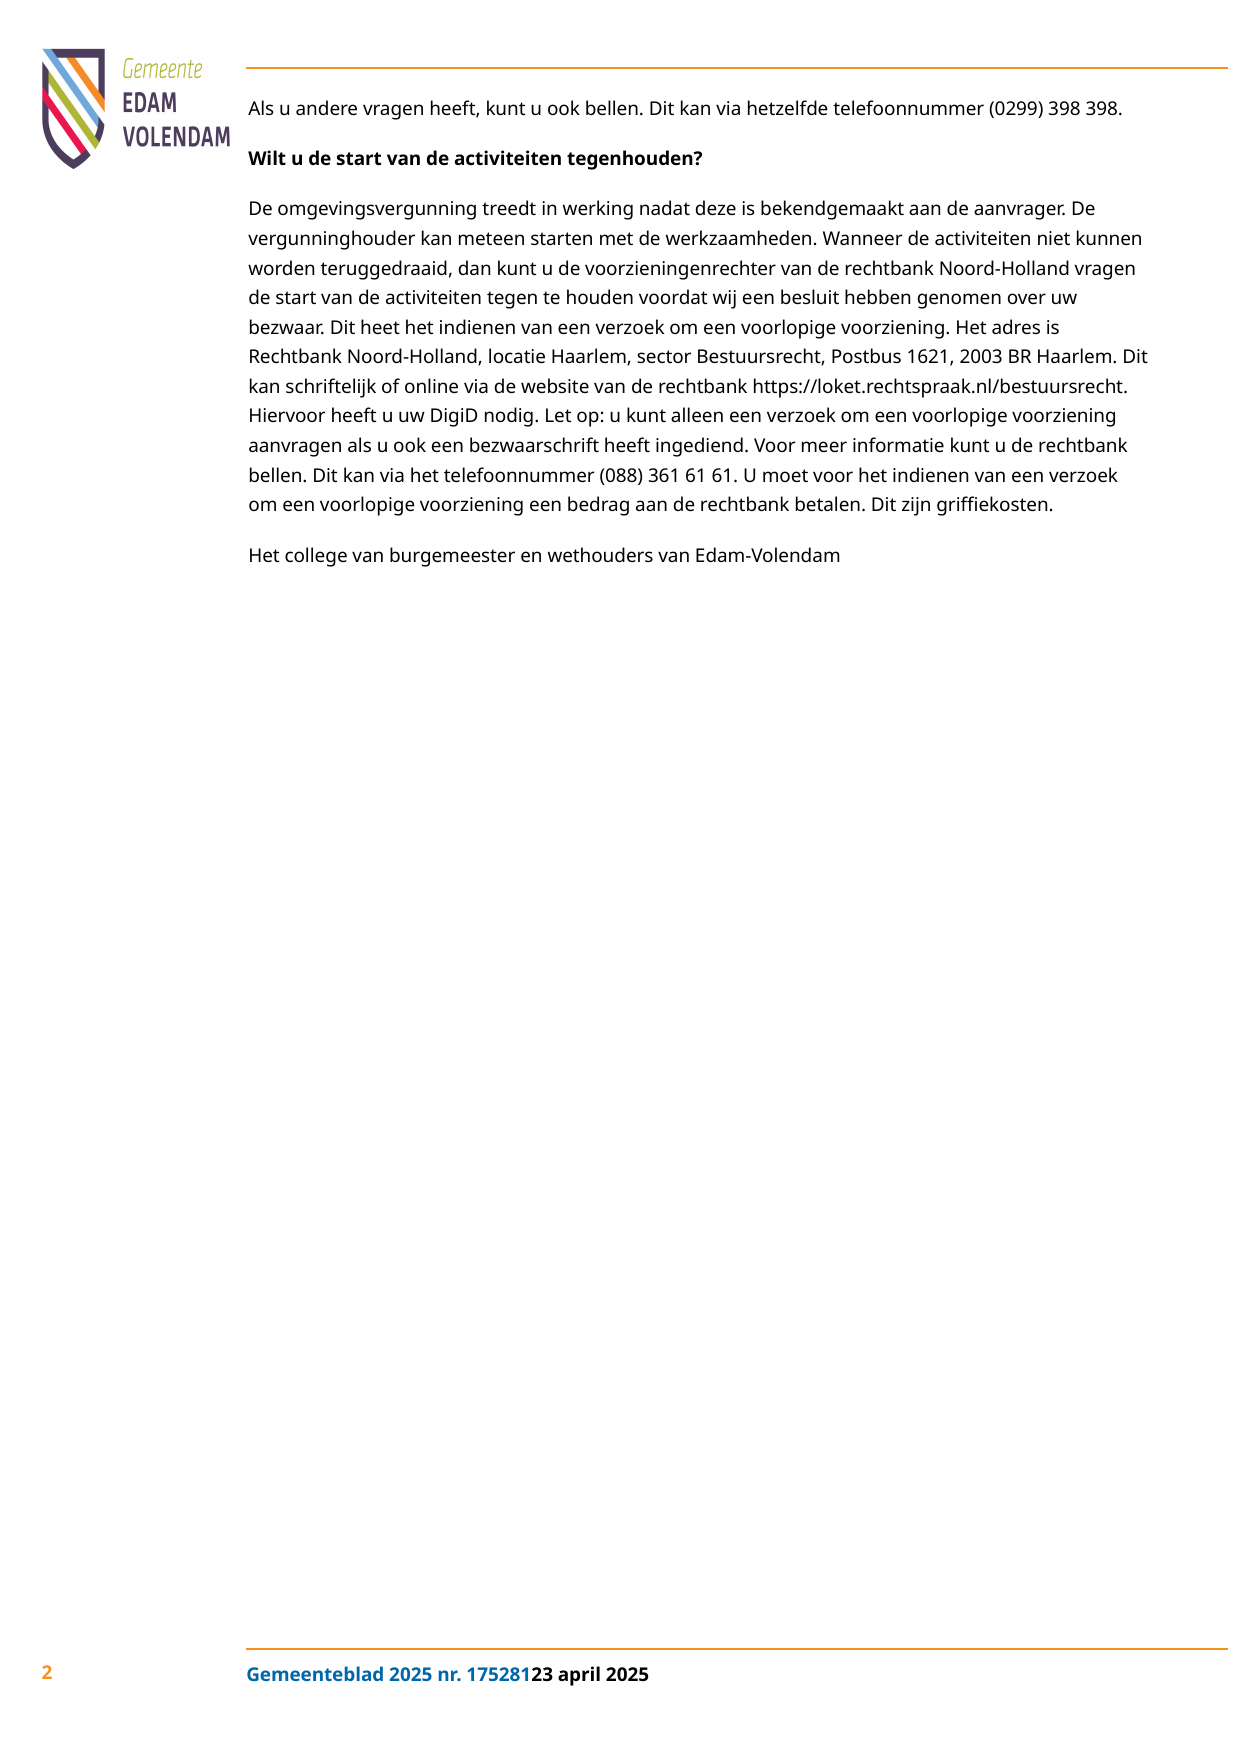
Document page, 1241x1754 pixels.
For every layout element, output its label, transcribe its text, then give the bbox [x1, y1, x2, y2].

text Als u andere vragen heeft, kunt u ook bellen. Dit kan via hetzelfde telefoonnummer (0299) 398 398. [248, 95, 1152, 121]
text Het college van burgemeester en wethouders van Edam-Volendam [248, 542, 1152, 568]
text De omgevingsvergunning treedt in werking nadat deze is bekendgemaakt aan de aanvrager. De vergunninghouder kan meteen starten met de werkzaamheden. Wanneer de activiteiten niet kunnen worden teruggedraaid, dan kunt u de voorzieningenrechter van de rechtbank Noord-Holland vragen de start van de activiteiten tegen te houden voordat wij een besluit hebben genomen over uw bezwaar. Dit heet het indienen van een verzoek om een voorlopige voorziening. Het adres is Rechtbank Noord-Holland, locatie Haarlem, sector Bestuursrecht, Postbus 1621, 2003 BR Haarlem. Dit kan schriftelijk of online via de website van de rechtbank https://loket.rechtspraak.nl/bestuursrecht. Hiervoor heeft u uw DigiD nodig. Let op: u kunt alleen een verzoek om een voorlopige voorziening aanvragen als u ook een bezwaarschrift heeft ingediend. Voor meer informatie kunt u de rechtbank bellen. Dit kan via het telefoonnummer (088) 361 61 61. U moet voor het indienen van een verzoek om een voorlopige voorziening een bedrag aan de rechtbank betalen. Dit zijn griffiekosten. [248, 196, 1152, 517]
picture [41, 47, 231, 172]
text Wilt u de start van de activiteiten tegenhouden? [248, 145, 1152, 171]
